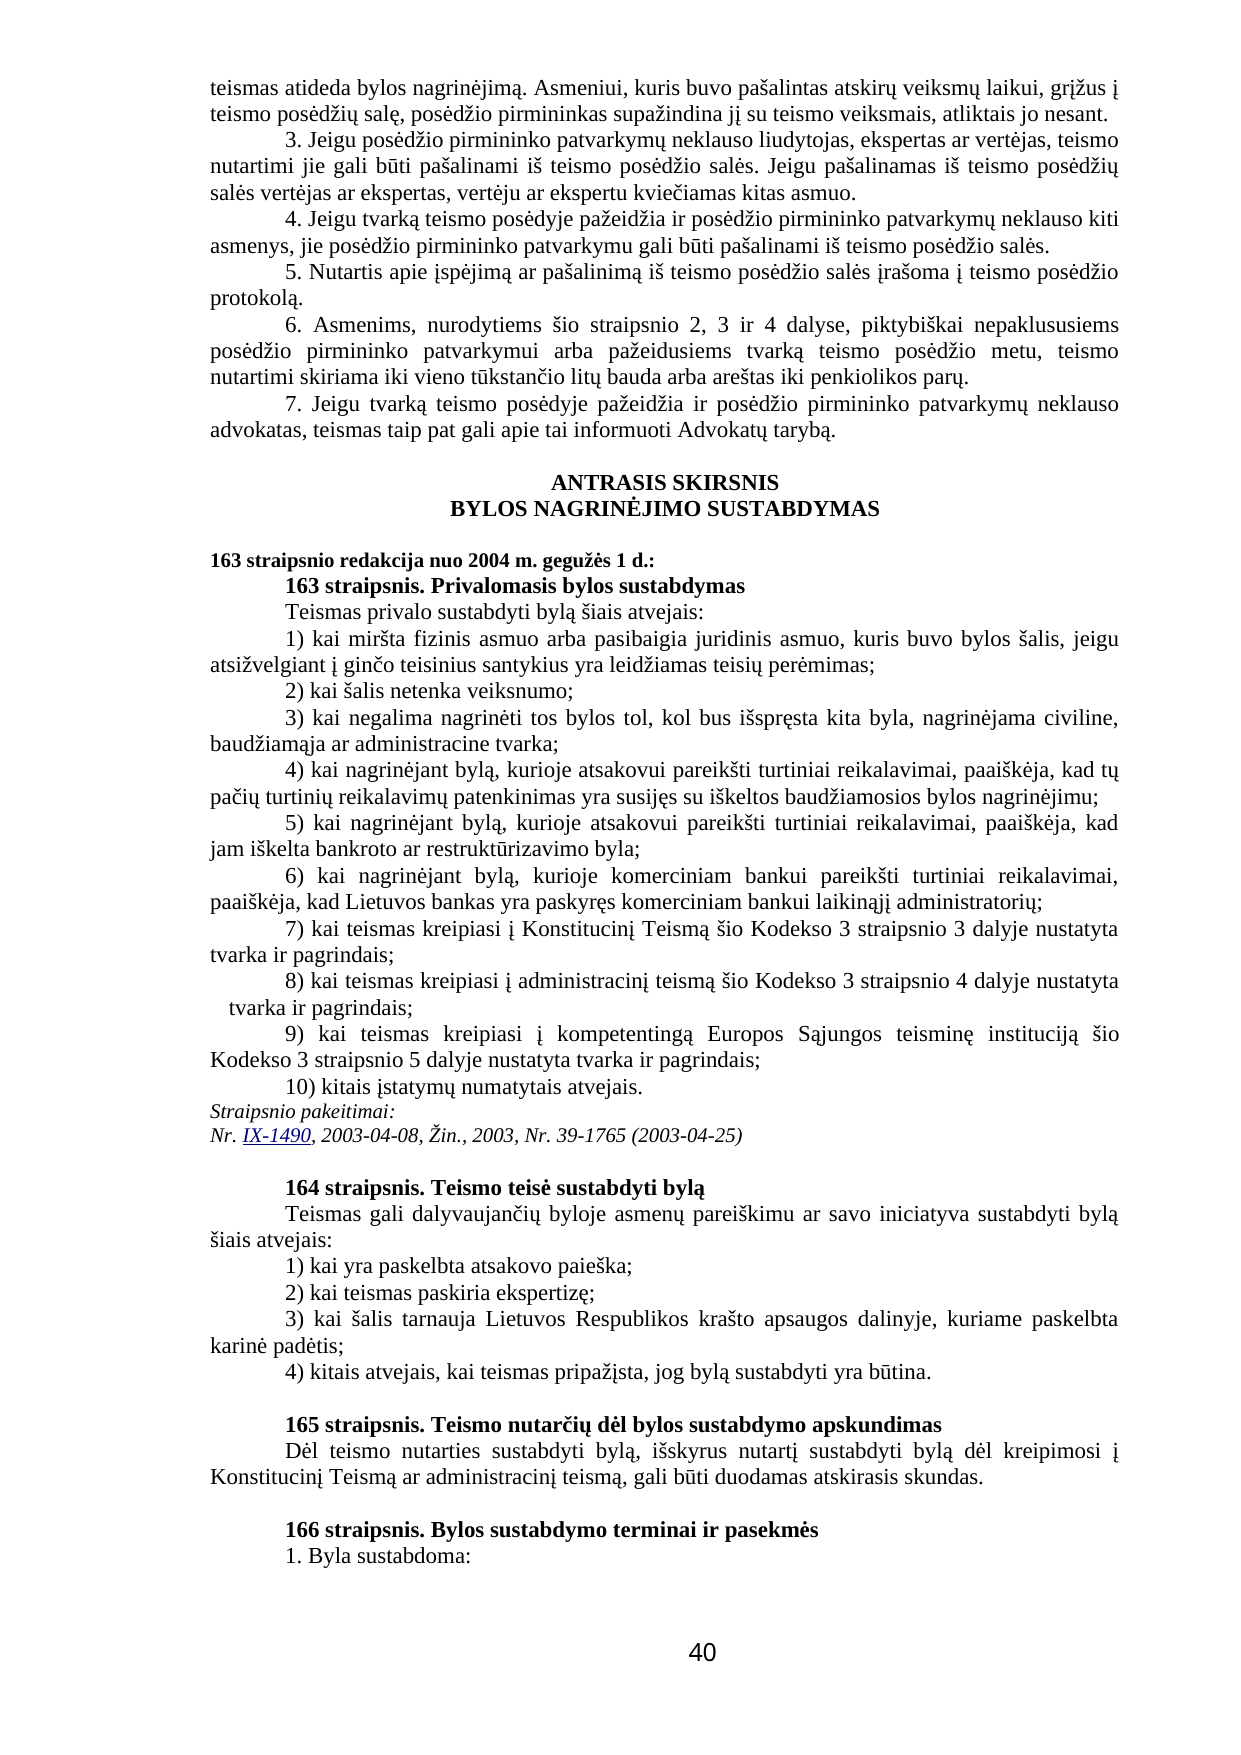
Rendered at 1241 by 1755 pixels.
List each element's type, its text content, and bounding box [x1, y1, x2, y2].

text 6) kai nagrinėjant bylą, kurioje komerciniam bankui pareikšti turtiniai reikalavimai, paaiškėja, kad Lietuvos bankas yra paskyręs komerciniam bankui laikinąjį administratorių; [210, 862, 1120, 914]
text 3) kai šalis tarnauja Lietuvos Respublikos krašto apsaugos dalinyje, kuriame paskelbta karinė padėtis; [210, 1305, 1120, 1358]
text 4) kai nagrinėjant bylą, kurioje atsakovui pareikšti turtiniai reikalavimai, paaiškėja, kad tų pačių turtinių reikalavimų patenkinimas yra susijęs su iškeltos baudžiamosios bylos nagrinėjimu; [210, 756, 1120, 809]
text 3. Jeigu posėdžio pirmininko patvarkymų neklauso liudytojas, ekspertas ar vertėjas, teismo nutartimi jie gali būti pašalinami iš teismo posėdžio salės. Jeigu pašalinamas iš teismo posėdžių salės vertėjas ar ekspertas, vertėju ar ekspertu kviečiamas kitas asmuo. [210, 126, 1120, 205]
text 3) kai negalima nagrinėti tos bylos tol, kol bus išspręsta kita byla, nagrinėjama civiline, baudžiamąja ar administracine tvarka; [210, 704, 1120, 756]
text 164 straipsnis. Teismo teisė sustabdyti bylą [210, 1173, 1120, 1200]
text Teismas privalo sustabdyti bylą šiais atvejais: [210, 598, 1120, 625]
text 1) kai yra paskelbta atsakovo paieška; [210, 1253, 1120, 1279]
text 8) kai teismas kreipiasi į administracinį teismą šio Kodekso 3 straipsnio 4 dalyje nustatyta tvarka ir pagrindais; [229, 967, 1120, 1020]
text 163 straipsnio redakcija nuo 2004 m. gegužės 1 d.: [210, 548, 1120, 572]
text Straipsnio pakeitimai: [210, 1099, 1120, 1123]
text 7) kai teismas kreipiasi į Konstitucinį Teismą šio Kodekso 3 straipsnio 3 dalyje nustatyta tvarka ir pagrindais; [210, 914, 1120, 967]
text 163 straipsnis. Privalomasis bylos sustabdymas [210, 572, 1120, 598]
text 166 straipsnis. Bylos sustabdymo terminai ir pasekmės [210, 1516, 1120, 1542]
text Dėl teismo nutarties sustabdyti bylą, išskyrus nutartį sustabdyti bylą dėl kreipimosi į Konstitucinį Teismą ar administracinį teismą, gali būti duodamas atskirasis skundas. [210, 1437, 1120, 1490]
text 2) kai teismas paskiria ekspertizę; [210, 1279, 1120, 1305]
text 5. Nutartis apie įspėjimą ar pašalinimą iš teismo posėdžio salės įrašoma į teismo posėdžio protokolą. [210, 258, 1120, 311]
text Teismas gali dalyvaujančių byloje asmenų pareiškimu ar savo iniciatyva sustabdyti bylą šiais atvejais: [210, 1200, 1120, 1253]
text 2) kai šalis netenka veiksnumo; [210, 677, 1120, 704]
subtitle Antrasis skirsnis [210, 469, 1120, 495]
text 6. Asmenims, nurodytiems šio straipsnio 2, 3 ir 4 dalyse, piktybiškai nepaklususiems posėdžio pirmininko patvarkymui arba pažeidusiems tvarką teismo posėdžio metu, teismo nutartimi skiriama iki vieno tūkstančio litų bauda arba areštas iki penkiolikos parų. [210, 311, 1120, 390]
text 4. Jeigu tvarką teismo posėdyje pažeidžia ir posėdžio pirmininko patvarkymų neklauso kiti asmenys, jie posėdžio pirmininko patvarkymu gali būti pašalinami iš teismo posėdžio salės. [210, 205, 1120, 258]
text 5) kai nagrinėjant bylą, kurioje atsakovui pareikšti turtiniai reikalavimai, paaiškėja, kad jam iškelta bankroto ar restruktūrizavimo byla; [210, 809, 1120, 862]
text 10) kitais įstatymų numatytais atvejais. [210, 1073, 1120, 1099]
text teismas atideda bylos nagrinėjimą. Asmeniui, kuris buvo pašalintas atskirų veiksmų laikui, grįžus į teismo posėdžių salę, posėdžio pirmininkas supažindina jį su teismo veiksmais, atliktais jo nesant. [210, 73, 1120, 126]
subtitle Bylos nagrinėjimo sustabdymas [210, 495, 1120, 522]
text 9) kai teismas kreipiasi į kompetentingą Europos Sąjungos teisminę instituciją šio Kodekso 3 straipsnio 5 dalyje nustatyta tvarka ir pagrindais; [210, 1020, 1120, 1073]
text 165 straipsnis. Teismo nutarčių dėl bylos sustabdymo apskundimas [210, 1411, 1120, 1437]
text 1. Byla sustabdoma: [210, 1542, 1120, 1569]
text 4) kitais atvejais, kai teismas pripažįsta, jog bylą sustabdyti yra būtina. [210, 1358, 1120, 1384]
text 7. Jeigu tvarką teismo posėdyje pažeidžia ir posėdžio pirmininko patvarkymų neklauso advokatas, teismas taip pat gali apie tai informuoti Advokatų tarybą. [210, 390, 1120, 442]
text 1) kai miršta fizinis asmuo arba pasibaigia juridinis asmuo, kuris buvo bylos šalis, jeigu atsižvelgiant į ginčo teisinius santykius yra leidžiamas teisių perėmimas; [210, 625, 1120, 677]
text Nr. IX-1490, 2003-04-08, Žin., 2003, Nr. 39-1765 (2003-04-25) [210, 1123, 1120, 1147]
